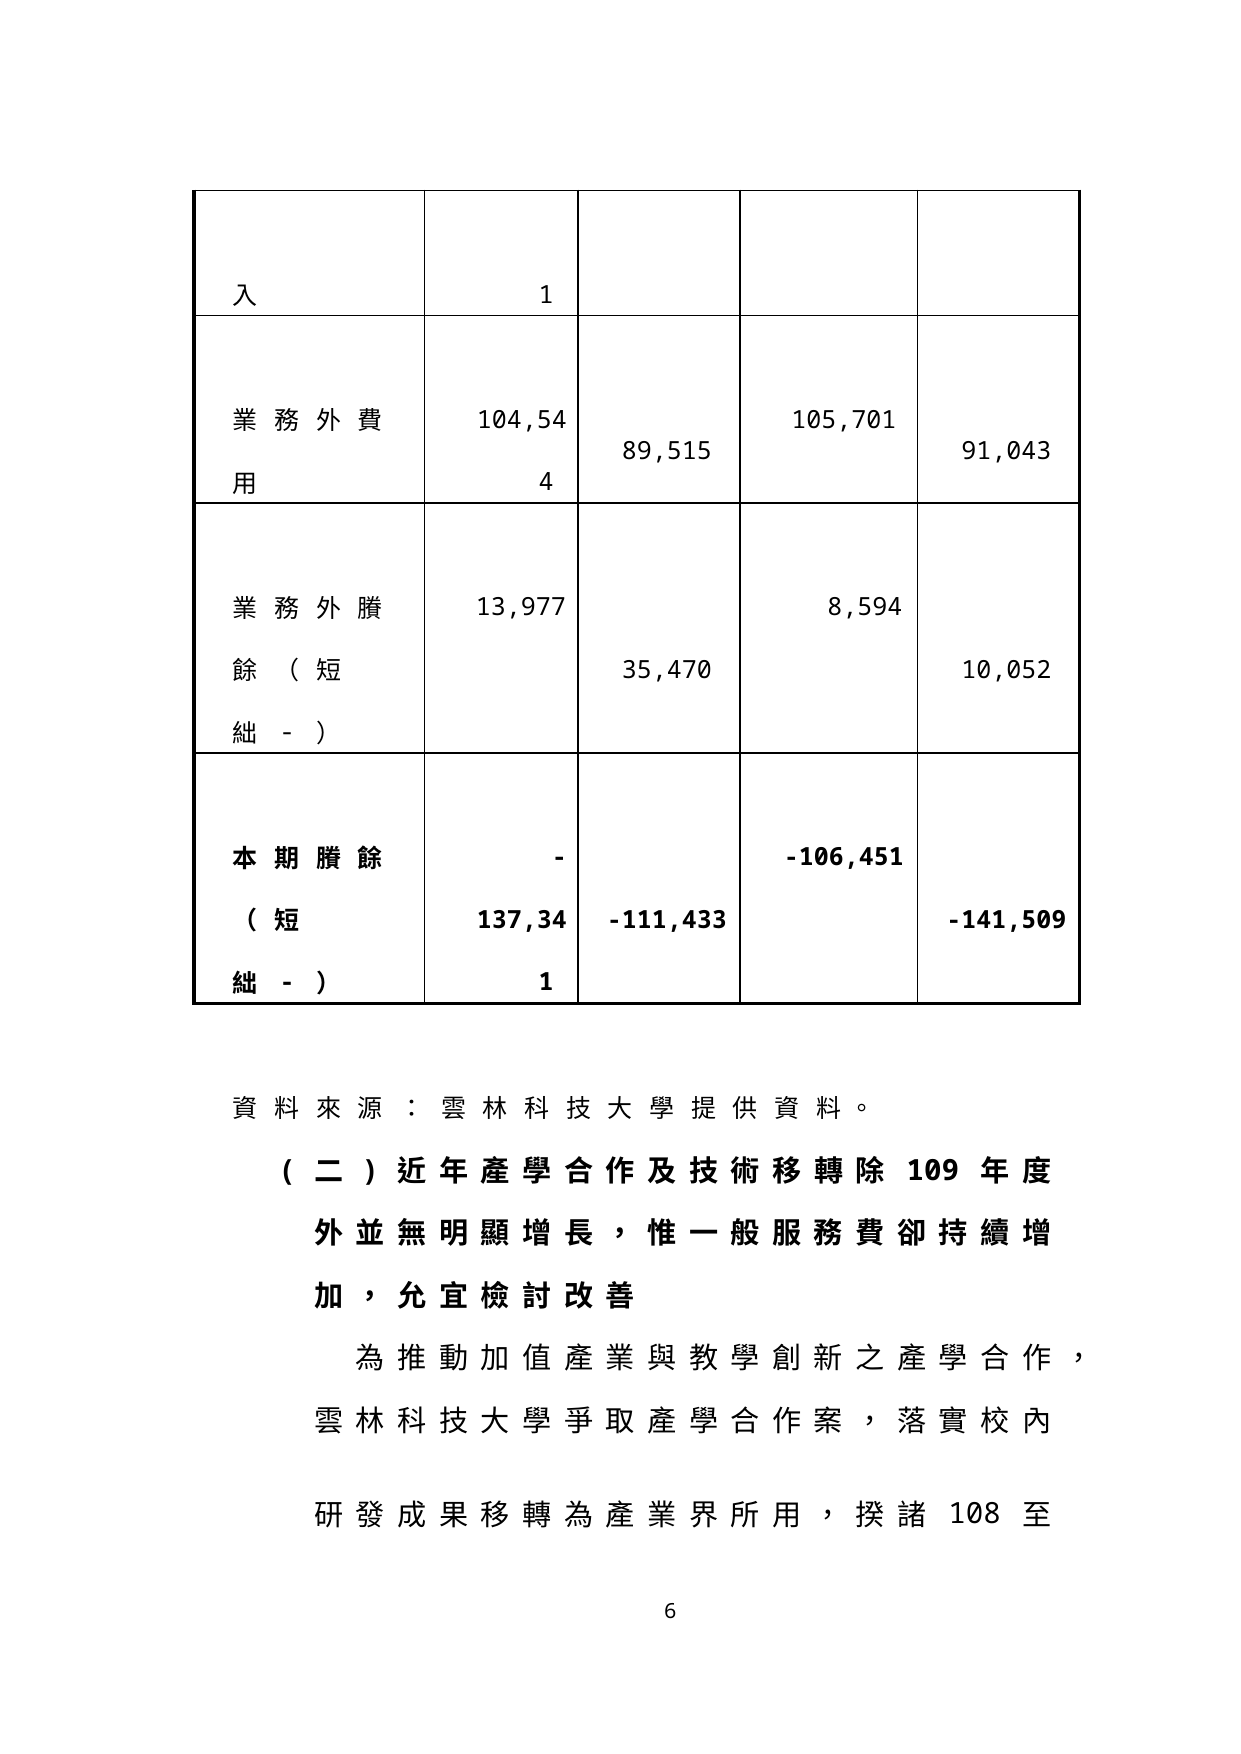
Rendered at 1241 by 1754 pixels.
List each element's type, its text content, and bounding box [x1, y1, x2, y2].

table_cell 業務外費用 [196, 316, 424, 502]
table_cell 35,470 [579, 504, 739, 752]
table_cell 13,977 [425, 504, 577, 752]
table_cell 105,701 [741, 316, 917, 502]
text (二)近年產學合作及技術移轉除109年度外並無明顯增長，惟一般服務費卻持續增加，允宜檢討改善 [242, 1127, 1058, 1314]
table_cell 業務外賸餘（短絀-） [196, 504, 424, 752]
table_cell -111,433 [579, 754, 739, 1002]
table_cell 1 [425, 191, 577, 314]
table_cell [741, 191, 917, 314]
table_cell -141,509 [918, 754, 1078, 1002]
table_cell 入 [196, 191, 424, 314]
table_cell [918, 191, 1078, 314]
table_cell 89,515 [579, 316, 739, 502]
text 為推動加值產業與教學創新之產學合作，雲林科技大學爭取產學合作案，落實校內研發成果移轉為產業界所用，揆諸108至112年度該校產學合作業務推動概況(詳表2)，110年度產學合作件數、專利獲得及技術移轉均較109年度減少，至111及112年度雖產學合作件數預計將較110年度增加，惟仍低於108及109年度實際辦理件數，另專利獲得及技術移轉預計數亦較109及110年度減少，允宜持續積極開發廠商，媒合該校研發能量，以創造更多產學合作機會。 [271, 1314, 1058, 1564]
table_cell 10,052 [918, 504, 1078, 752]
table_cell 本期賸餘（短絀-） [196, 754, 424, 1002]
table_cell [579, 191, 739, 314]
table_cell 104,544 [425, 316, 577, 502]
table_cell 8,594 [741, 504, 917, 752]
text 資料來源：雲林科技大學提供資料。 [187, 1064, 1058, 1127]
table_cell -106,451 [741, 754, 917, 1002]
table_cell 91,043 [918, 316, 1078, 502]
table_cell -137,341 [425, 754, 577, 1002]
